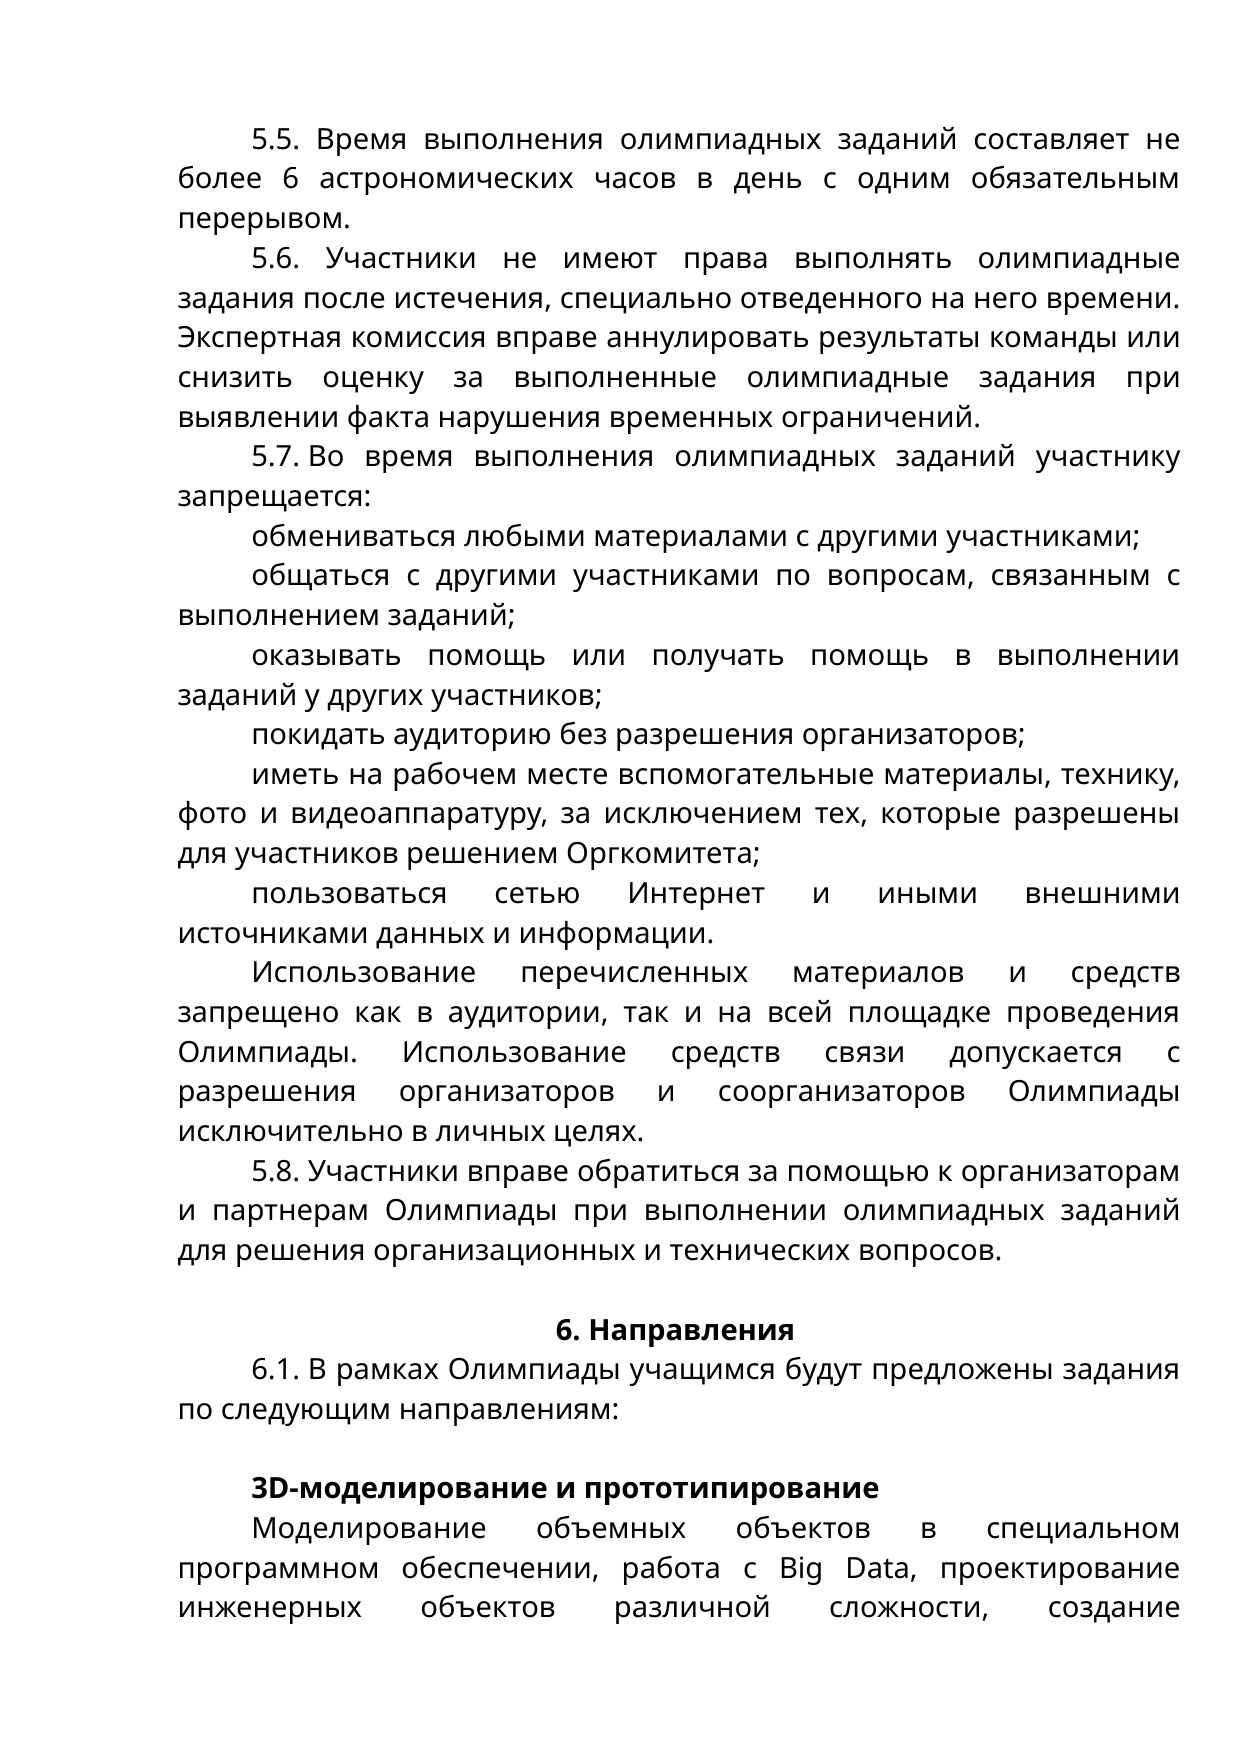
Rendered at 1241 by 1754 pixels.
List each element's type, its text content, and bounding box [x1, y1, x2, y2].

text 5.8. Участники вправе обратиться за помощью к организаторам и партнерам Олимпиады при выполнении олимпиадных заданий для решения организационных и технических вопросов. [177, 1150, 1181, 1269]
text обмениваться любыми материалами с другими участниками; [177, 515, 1181, 555]
text 3D-моделирование и прототипирование [177, 1467, 1181, 1507]
text 5.5. Время выполнения олимпиадных заданий составляет не более 6 астрономических часов в день с одним обязательным перерывом. [177, 118, 1181, 237]
text покидать аудиторию без разрешения организаторов; [177, 713, 1181, 753]
text 6.1. В рамках Олимпиады учащимся будут предложены задания по следующим направлениям: [177, 1348, 1181, 1428]
text 5.6. Участники не имеют права выполнять олимпиадные задания после истечения, специально отведенного на него времени. Экспертная комиссия вправе аннулировать результаты команды или снизить оценку за выполненные олимпиадные задания при выявлении факта нарушения временных ограничений. [177, 237, 1181, 436]
text пользоваться сетью Интернет и иными внешними источниками данных и информации. [177, 872, 1181, 952]
text общаться с другими участниками по вопросам, связанным с выполнением заданий; [177, 555, 1181, 634]
text 5.7. Во время выполнения олимпиадных заданий участнику запрещается: [177, 436, 1181, 515]
text Использование перечисленных материалов и средств запрещено как в аудитории, так и на всей площадке проведения Олимпиады. Использование средств связи допускается с разрешения организаторов и соорганизаторов Олимпиады исключительно в личных целях. [177, 952, 1181, 1150]
text 6. Направления [177, 1309, 1181, 1348]
text иметь на рабочем месте вспомогательные материалы, технику, фото и видеоаппаратуру, за исключением тех, которые разрешены для участников решением Оргкомитета; [177, 753, 1181, 872]
text Моделирование объемных объектов в специальном программном обеспечении, работа с Big Data, проектирование инженерных объектов различной сложности, создание [177, 1507, 1181, 1626]
text оказывать помощь или получать помощь в выполнении заданий у других участников; [177, 634, 1181, 713]
